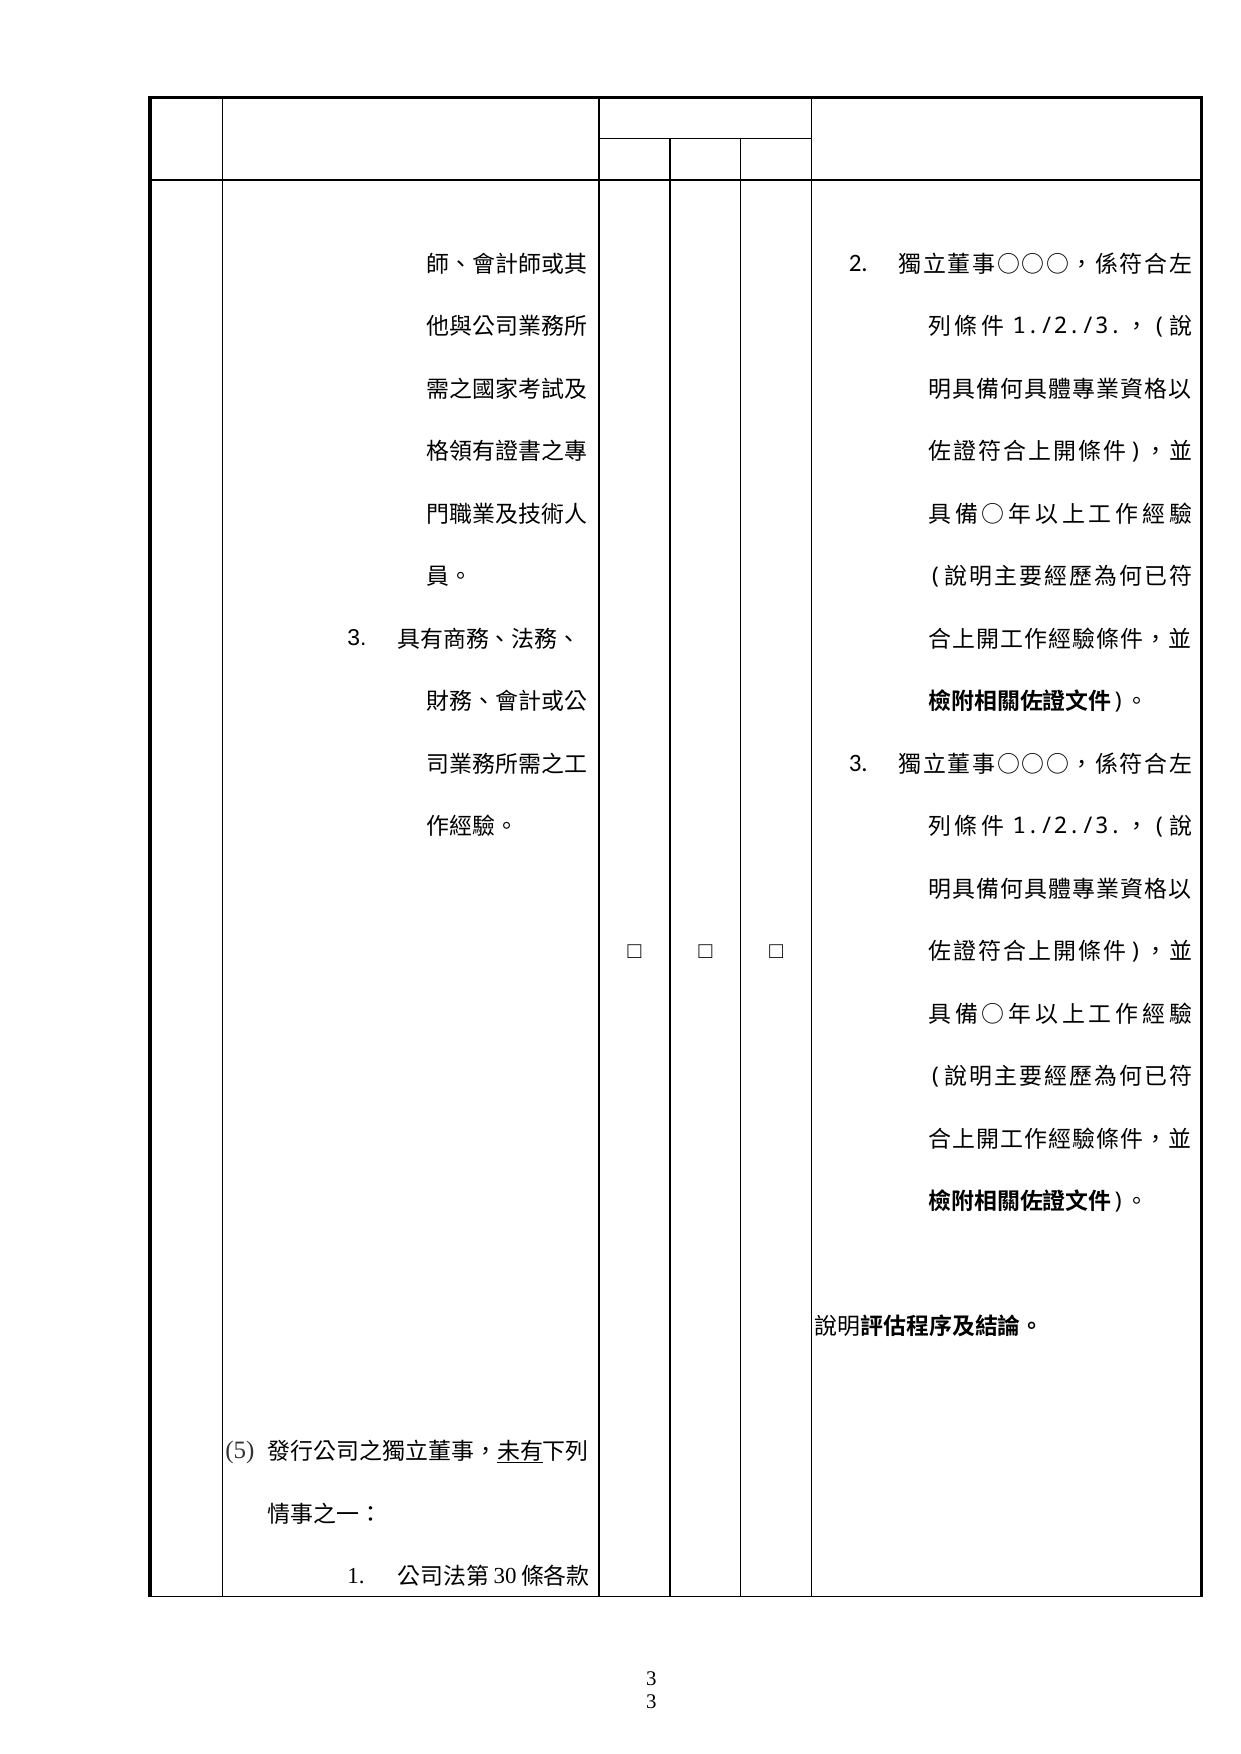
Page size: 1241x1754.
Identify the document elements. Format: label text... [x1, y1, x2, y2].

table_header 券商評估說明 (至少應填製下列預設文字格式內容) [812, 99, 1200, 179]
table_cell □ □ [671, 181, 740, 1596]
table_cell 發行公司之獨立董事，是否取得下列專業資格條件之一，並具備五年以上工作經驗： 商務、法務、財務、會計或公司業務所需相關科系之公私立大專院校講師以上。 法官、檢察官、律師、會計師或其他與公司業務所需之國家考試及格領有證書之專門職業及技術人員。 具有商務、法務、財務、會計或公司業務所需之工作經驗。 發行公司之獨立董事，未有下列情事之一： 公司法第30條各款情事之一。 依公司法第27條規定以政府、法人或其代表人當選。 違反獨立董事設置辦法所定所定獨立董事之資格。 兼任其他公開發行公司獨立董事逾3家。 [223, 181, 598, 1596]
table_cell □ □ [741, 181, 811, 1596]
table_header 項次 [152, 99, 222, 179]
table_cell □ □ [600, 181, 669, 1596]
table_cell 二、 獨 立 董 事 資 格 條 件 [152, 181, 222, 1596]
table_cell 發行公司之獨立董事： 獨立董事○○○，係符合左列條件1./2./3.，(說明具備何具體專業資格以佐證符合上開條件)，並具備○年以上工作經驗(說明主要經歷為何已符合上開工作經驗條件，並檢附相關佐證文件)。 獨立董事○○○，係符合左列條件1./2./3.，(說明具備何具體專業資格以佐證符合上開條件)，並具備○年以上工作經驗(說明主要經歷為何已符合上開工作經驗條件，並檢附相關佐證文件)。 獨立董事○○○，係符合左列條件1./2./3.，(說明具備何具體專業資格以佐證符合上開條件)，並具備○年以上工作經驗(說明主要經歷為何已符合上開工作經驗條件，並檢附相關佐證文件)。 說明評估程序及結論。 [812, 181, 1200, 1596]
table_header 檢查項目 [223, 99, 598, 179]
table_cell 是 [600, 139, 669, 179]
table_cell 不適用 [741, 139, 811, 179]
table_header 評估結果 [600, 99, 811, 137]
table_cell 否 [671, 139, 740, 179]
